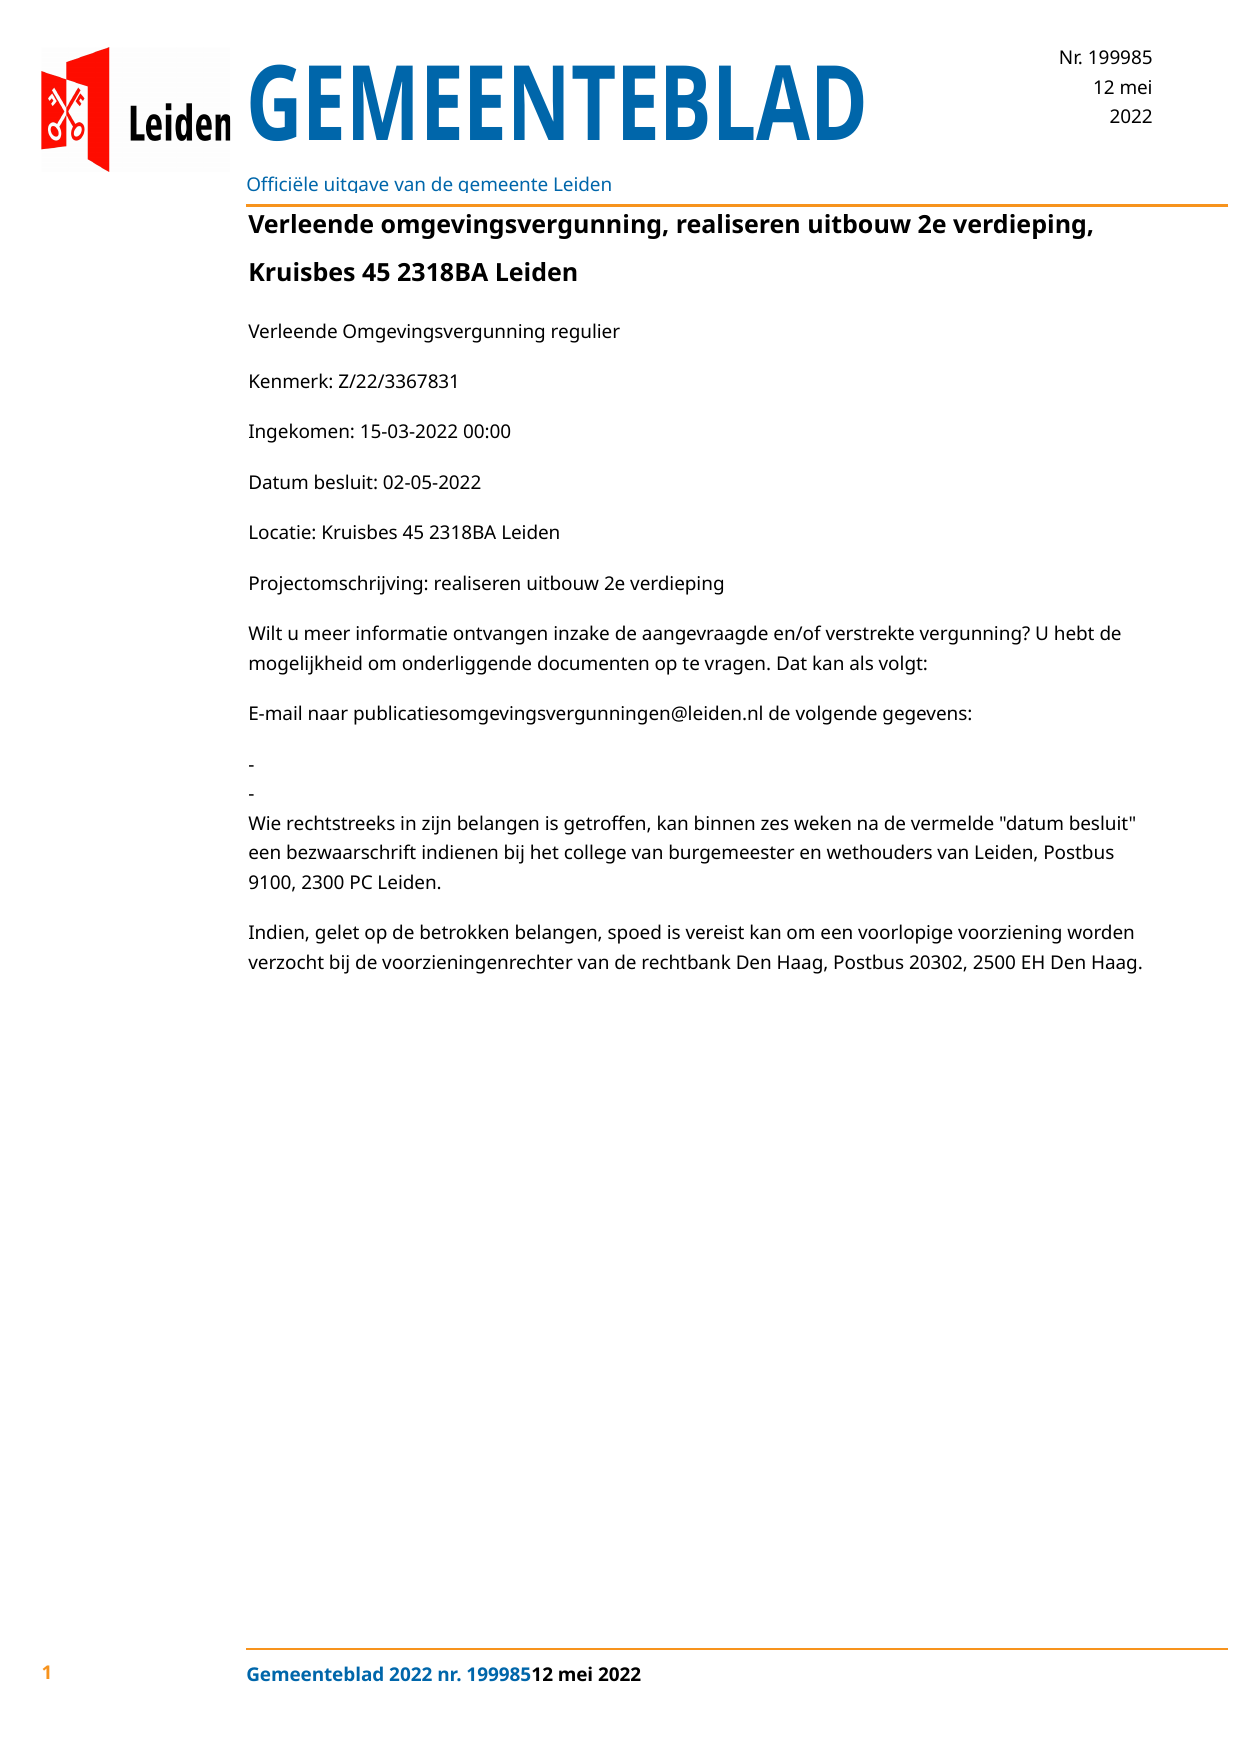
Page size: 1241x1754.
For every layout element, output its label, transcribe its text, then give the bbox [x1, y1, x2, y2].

text Wilt u meer informatie ontvangen inzake de aangevraagde en/of verstrekte vergunning? U hebt de mogelijkheid om onderliggende documenten op te vragen. Dat kan als volgt: [248, 620, 1152, 676]
text Kenmerk: Z/22/3367831 [248, 368, 1152, 394]
text Indien, gelet op de betrokken belangen, spoed is vereist kan om een voorlopige voorziening worden verzocht bij de voorzieningenrechter van de rechtbank Den Haag, Postbus 20302, 2500 EH Den Haag. [248, 919, 1152, 975]
text Verleende Omgevingsvergunning regulier [248, 318, 1152, 344]
text Wie rechtstreeks in zijn belangen is getroffen, kan binnen zes weken na de vermelde "datum besluit" een bezwaarschrift indienen bij het college van burgemeester en wethouders van Leiden, Postbus 9100, 2300 PC Leiden. [248, 810, 1152, 895]
text Ingekomen: 15-03-2022 00:00 [248, 419, 1152, 444]
text E-mail naar publicatiesomgevingsvergunningen@leiden.nl de volgende gegevens: [248, 700, 1152, 726]
text Verleende omgevingsvergunning, realiseren uitbouw 2e verdieping, Kruisbes 45 2318BA Leiden [248, 207, 1152, 288]
text Datum besluit: 02-05-2022 [248, 469, 1152, 495]
text Projectomschrijving: realiseren uitbouw 2e verdieping [248, 570, 1152, 596]
picture [41, 47, 231, 172]
text Locatie: Kruisbes 45 2318BA Leiden [248, 519, 1152, 545]
